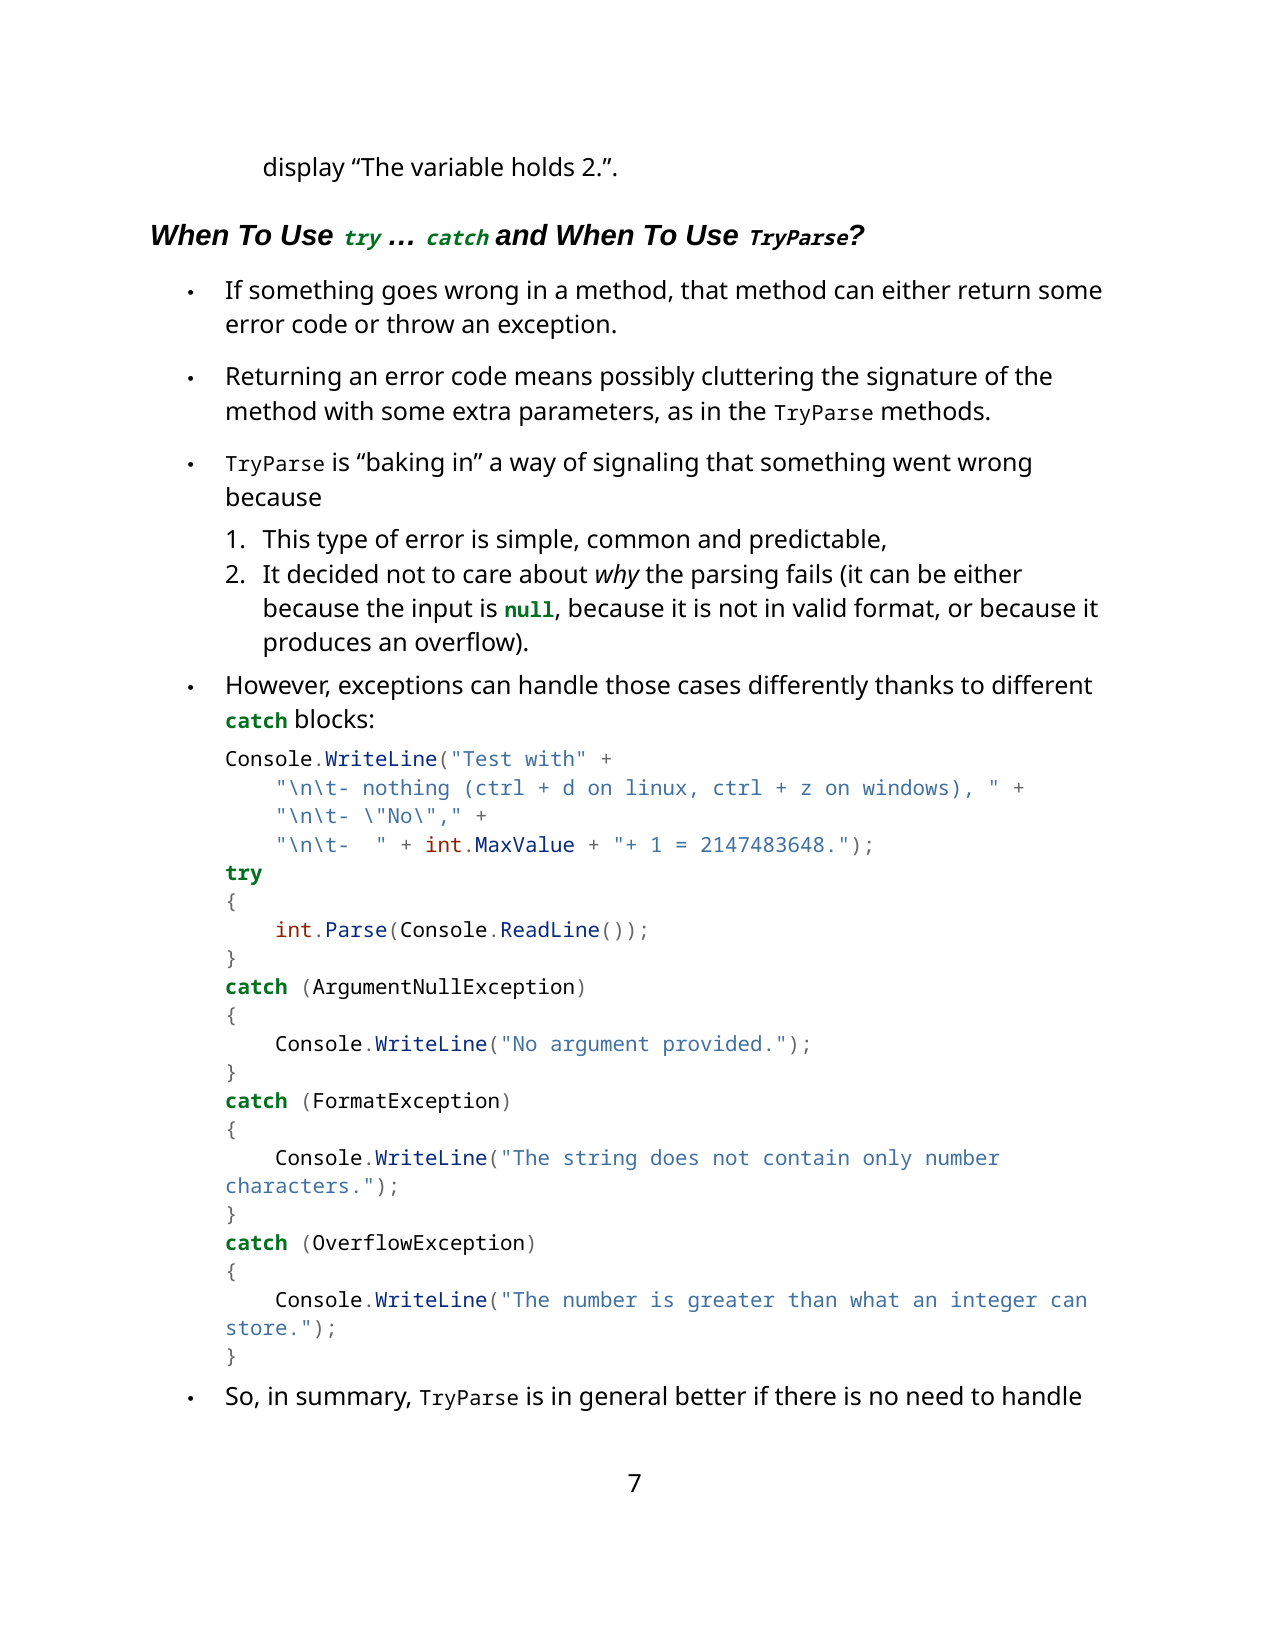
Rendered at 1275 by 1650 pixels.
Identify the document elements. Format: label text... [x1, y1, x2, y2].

list { [187, 1000, 1125, 1029]
list Returning an error code means possibly cluttering the signature of the method with some extra parameters, as in the TryParse methods. [187, 359, 1125, 427]
list } [187, 1342, 1125, 1370]
list Console.WriteLine("The number is greater than what an integer can store."); [187, 1285, 1125, 1342]
list It decided not to care about why the parsing fails (it can be either because the input is null, because it is not in valid format, or because it produces an overflow). [225, 556, 1125, 658]
list Console.WriteLine("Test with" + [187, 744, 1125, 773]
list } [187, 1057, 1125, 1086]
list "\n\t- " + int.MaxValue + "+ 1 = 2147483648."); [187, 830, 1125, 858]
list } [187, 1199, 1125, 1228]
list catch (FormatException) [187, 1086, 1125, 1114]
list So, in summary, TryParse is in general better if there is no need to handle [187, 1379, 1125, 1413]
list However, exceptions can handle those cases differently thanks to different catch blocks: [187, 667, 1125, 736]
list { [187, 1114, 1125, 1143]
list This type of error is simple, common and predictable, [225, 522, 1125, 556]
list { [187, 1256, 1125, 1285]
list Console.WriteLine("No argument provided."); [187, 1029, 1125, 1057]
list TryParse is “baking in” a way of signaling that something went wrong because [187, 445, 1125, 513]
subtitle When To Use try … catch and When To Use TryParse? [150, 218, 1125, 252]
list display “The variable holds 2.”. [225, 150, 1125, 184]
list int.Parse(Console.ReadLine()); [187, 915, 1125, 943]
list Console.WriteLine("The string does not contain only number characters."); [187, 1143, 1125, 1199]
list { [187, 887, 1125, 915]
list "\n\t- \"No\"," + [187, 801, 1125, 830]
list "\n\t- nothing (ctrl + d on linux, ctrl + z on windows), " + [187, 773, 1125, 801]
list If something goes wrong in a method, that method can either return some error code or throw an exception. [187, 273, 1125, 341]
list catch (ArgumentNullException) [187, 972, 1125, 1000]
list try [187, 858, 1125, 887]
list } [187, 943, 1125, 972]
list catch (OverflowException) [187, 1228, 1125, 1256]
